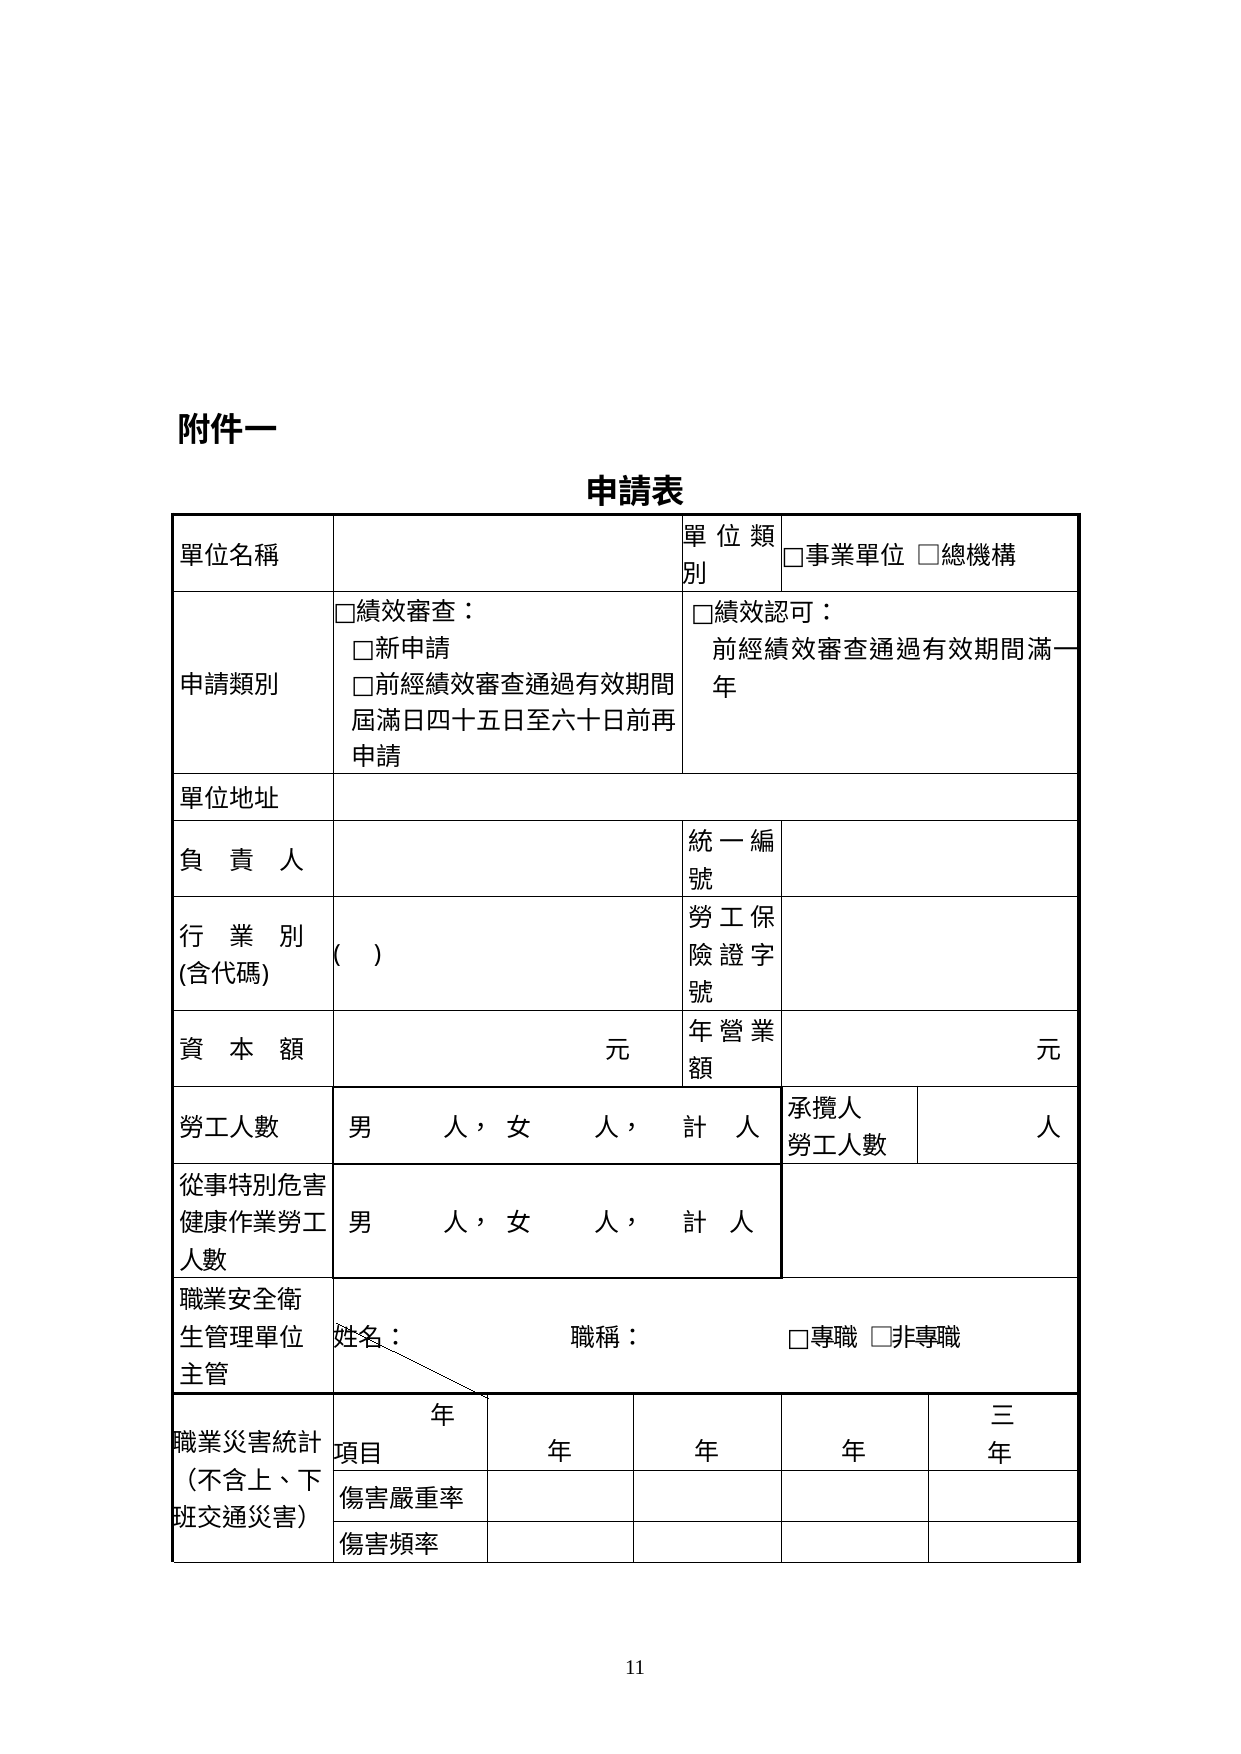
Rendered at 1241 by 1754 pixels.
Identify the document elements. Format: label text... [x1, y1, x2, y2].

table_header □事業單位 □總機構 [782, 516, 1077, 591]
table_header 單位類別 [683, 516, 781, 591]
table_cell [782, 821, 1077, 896]
table_cell [488, 1522, 633, 1562]
table_cell 年 [782, 1395, 928, 1470]
table_cell 姓名： [334, 1279, 570, 1392]
table_cell 勞工人數 [174, 1087, 332, 1163]
table_cell 計 人 [682, 1165, 780, 1277]
table_cell 男 [334, 1088, 389, 1163]
table_cell 人， [594, 1165, 682, 1277]
table_cell □績效審查： □新申請 □前經績效審查通過有效期間屆滿日四十五日至六十日前再申請 [334, 592, 682, 773]
text 申請表 [177, 464, 1092, 513]
table_cell [783, 1164, 1077, 1277]
table_cell 女 [493, 1088, 544, 1163]
table_cell [488, 1471, 633, 1521]
table_cell [918, 1087, 1030, 1163]
table_cell ( ) [334, 897, 682, 1009]
table_cell 三 年 [929, 1395, 1077, 1470]
table_cell 承攬人 勞工人數 [783, 1087, 917, 1163]
table_cell [389, 1088, 443, 1163]
table_cell 人 [1030, 1087, 1077, 1163]
table_cell 人， [443, 1088, 493, 1163]
table_cell 負 責 人 [174, 821, 333, 896]
table_cell 年 [488, 1395, 633, 1470]
table_cell 職業安全衛生管理單位主管 [174, 1278, 333, 1392]
table_cell 年營業額 [683, 1011, 781, 1086]
text 附件一 [177, 389, 1092, 464]
table_cell 女 [493, 1165, 544, 1277]
table_cell 年 [634, 1395, 781, 1470]
table_header [334, 516, 682, 591]
table_cell [544, 1165, 594, 1277]
table_cell 元 [334, 1011, 682, 1086]
table_cell 單位地址 [174, 774, 333, 820]
table_cell [634, 1471, 781, 1521]
table_cell 資 本 額 [174, 1011, 333, 1086]
table_cell [782, 1471, 928, 1521]
table_cell 計 人 [682, 1088, 780, 1163]
table_cell 從事特別危害健康作業勞工人數 [174, 1164, 332, 1277]
table_cell 行 業 別 (含代碼) [174, 897, 333, 1009]
table_cell 申請類別 [174, 592, 333, 773]
table_cell 人， [443, 1165, 493, 1277]
table_cell [929, 1471, 1077, 1521]
table_header 單位名稱 [174, 516, 333, 591]
table_cell [334, 821, 682, 896]
table_cell 年 項目 [334, 1395, 487, 1470]
table_cell □績效認可： 前經績效審查通過有效期間滿一年 [683, 592, 1077, 773]
table_cell 男 [334, 1165, 389, 1277]
table_cell [334, 774, 1077, 820]
table_cell 元 [1030, 1011, 1077, 1086]
table_cell 職業災害統計（不含上、下班交通災害） [174, 1395, 333, 1562]
table_cell □專職 □非專職 [781, 1278, 1077, 1392]
table_cell [389, 1165, 443, 1277]
table_cell 勞工保險證字號 [683, 897, 781, 1009]
table_cell [634, 1522, 781, 1562]
table_cell 傷害頻率 [334, 1522, 487, 1562]
table_cell [782, 1011, 1030, 1086]
table_cell [929, 1522, 1077, 1562]
table_cell 職稱： [570, 1279, 781, 1392]
table_cell [544, 1088, 594, 1163]
table_cell 統一編號 [683, 821, 781, 896]
table_cell [782, 897, 1077, 1009]
table_cell 傷害嚴重率 [334, 1471, 487, 1521]
table_cell [782, 1522, 928, 1562]
table_cell 人， [594, 1088, 682, 1163]
